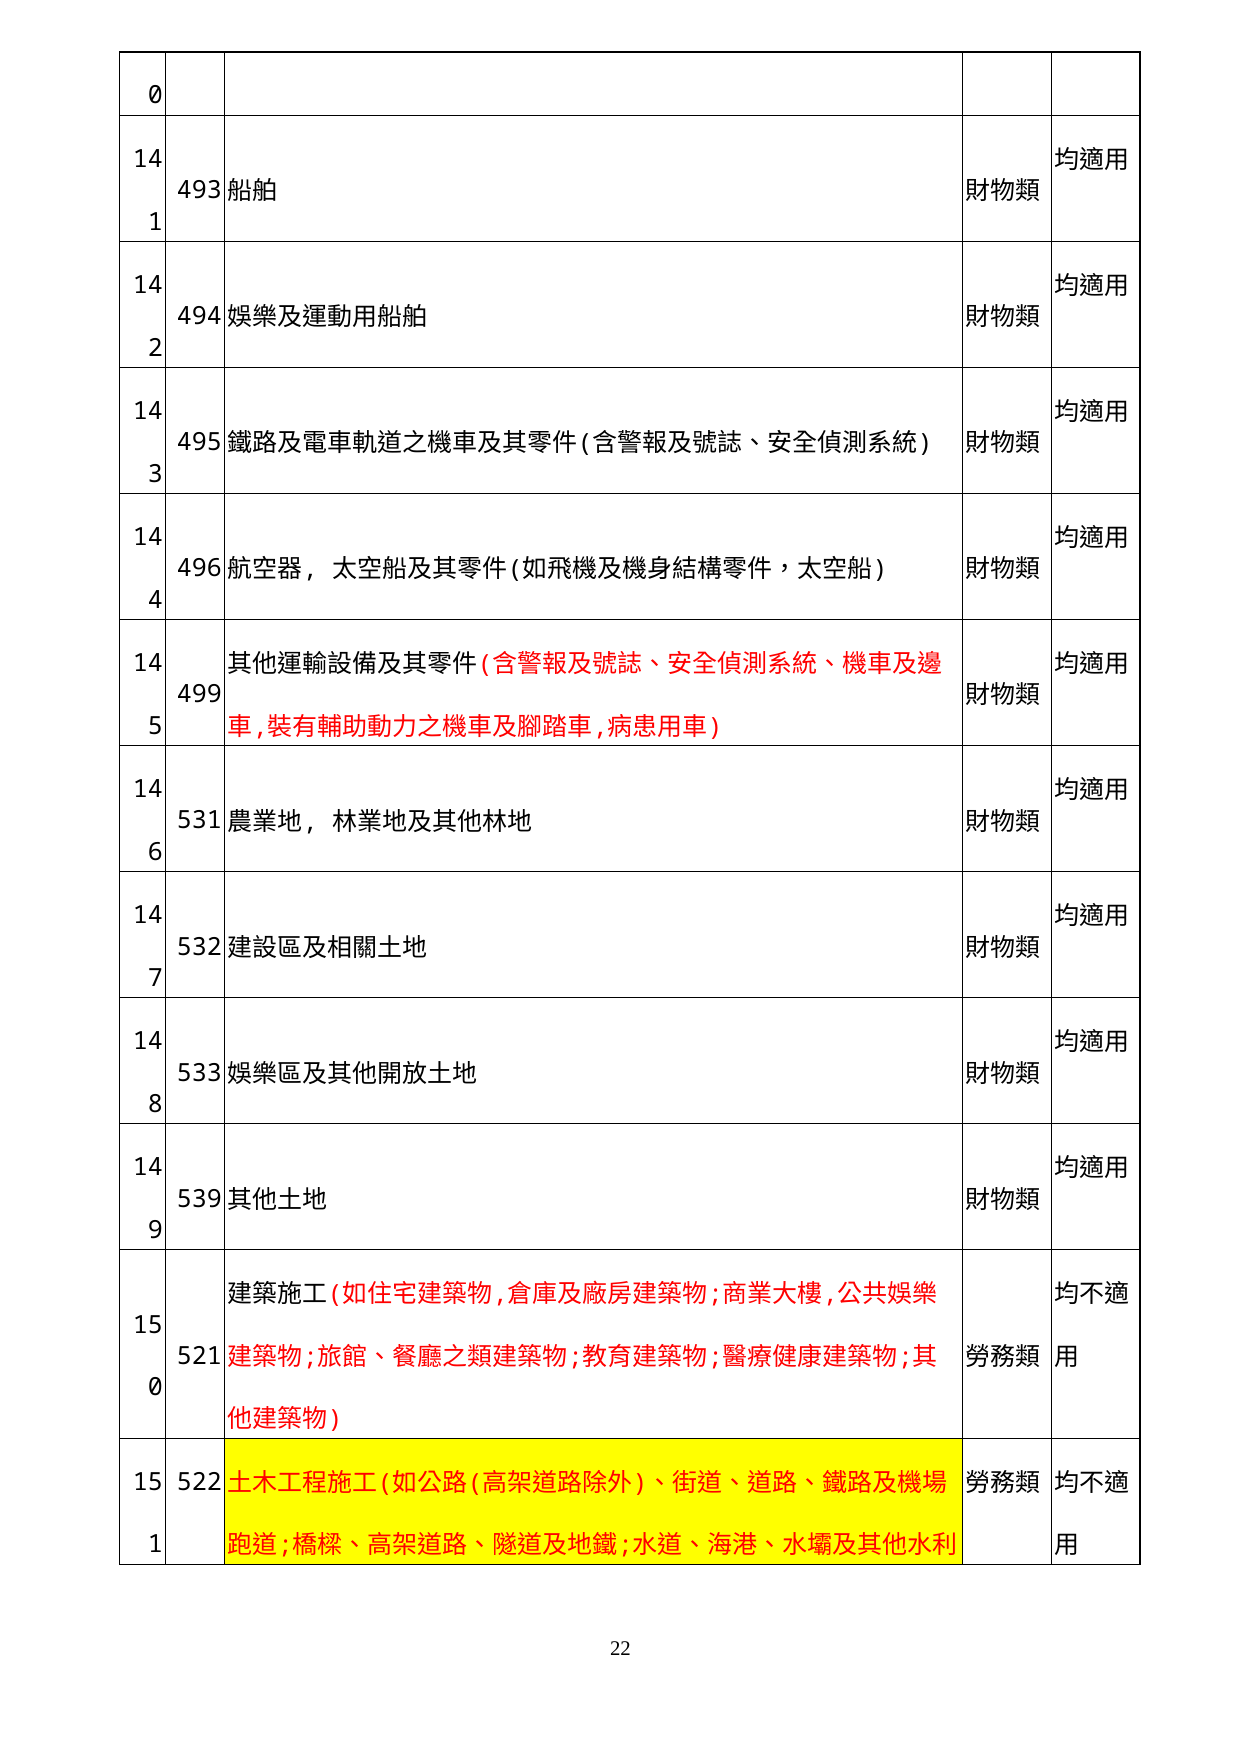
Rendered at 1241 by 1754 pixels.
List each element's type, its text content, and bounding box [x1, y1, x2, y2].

table_cell 521 [166, 1250, 224, 1438]
table_cell 499 [166, 620, 224, 745]
table_cell 均不適用 [1052, 1250, 1139, 1438]
table_cell 531 [166, 746, 224, 871]
table_cell 財物類 [963, 998, 1051, 1123]
table_cell 船舶 [225, 116, 962, 241]
table_cell 農業地, 林業地及其他林地 [225, 746, 962, 871]
table_cell 財物類 [963, 494, 1051, 619]
table_cell 145 [120, 620, 165, 745]
table_cell 146 [120, 746, 165, 871]
table_cell 財物類 [963, 368, 1051, 493]
table_cell 495 [166, 368, 224, 493]
table_cell 493 [166, 116, 224, 241]
table_cell 494 [166, 242, 224, 367]
table_cell 141 [120, 116, 165, 241]
table_cell 均適用 [1052, 872, 1139, 997]
table_cell 建築施工(如住宅建築物,倉庫及廠房建築物;商業大樓,公共娛樂建築物;旅館、餐廳之類建築物;教育建築物;醫療健康建築物;其他建築物) [225, 1250, 962, 1438]
table_cell 航空器, 太空船及其零件(如飛機及機身結構零件，太空船) [225, 494, 962, 619]
table_cell 0 [120, 53, 165, 115]
table_cell 144 [120, 494, 165, 619]
table_cell 鐵路及電車軌道之機車及其零件(含警報及號誌、安全偵測系統) [225, 368, 962, 493]
table_cell 496 [166, 494, 224, 619]
table_cell 均適用 [1052, 998, 1139, 1123]
table_cell 均適用 [1052, 116, 1139, 241]
table_cell 均適用 [1052, 494, 1139, 619]
table_cell 150 [120, 1250, 165, 1438]
table_cell 財物類 [963, 620, 1051, 745]
table_cell 151 [120, 1439, 165, 1564]
table_cell 娛樂區及其他開放土地 [225, 998, 962, 1123]
table_cell 均適用 [1052, 368, 1139, 493]
table_cell 均適用 [1052, 242, 1139, 367]
table_cell 522 [166, 1439, 224, 1564]
table_cell 148 [120, 998, 165, 1123]
table_cell 其他土地 [225, 1124, 962, 1249]
table_cell 財物類 [963, 242, 1051, 367]
table_cell 建設區及相關土地 [225, 872, 962, 997]
table_cell 土木工程施工(如公路(高架道路除外)、街道、道路、鐵路及機場跑道;橋樑、高架道路、隧道及地鐵;水道、海港、水壩及其他水利 [225, 1439, 962, 1564]
table_cell 財物類 [963, 746, 1051, 871]
table_cell [166, 53, 224, 115]
table_cell 其他運輸設備及其零件(含警報及號誌、安全偵測系統、機車及邊車,裝有輔助動力之機車及腳踏車,病患用車) [225, 620, 962, 745]
table_cell [1052, 53, 1139, 115]
table_cell 勞務類 [963, 1250, 1051, 1438]
table_cell 539 [166, 1124, 224, 1249]
table_cell 142 [120, 242, 165, 367]
table_cell 147 [120, 872, 165, 997]
table_cell 均不適用 [1052, 1439, 1139, 1564]
table_cell 533 [166, 998, 224, 1123]
table_cell 財物類 [963, 1124, 1051, 1249]
table_cell 均適用 [1052, 1124, 1139, 1249]
table_cell 均適用 [1052, 746, 1139, 871]
table_cell 均適用 [1052, 620, 1139, 745]
table_cell 149 [120, 1124, 165, 1249]
table_cell 143 [120, 368, 165, 493]
table_cell 532 [166, 872, 224, 997]
table_cell [225, 53, 962, 115]
table_cell 娛樂及運動用船舶 [225, 242, 962, 367]
table_cell 財物類 [963, 116, 1051, 241]
table_cell 財物類 [963, 872, 1051, 997]
table_cell [963, 53, 1051, 115]
table_cell 勞務類 [963, 1439, 1051, 1564]
